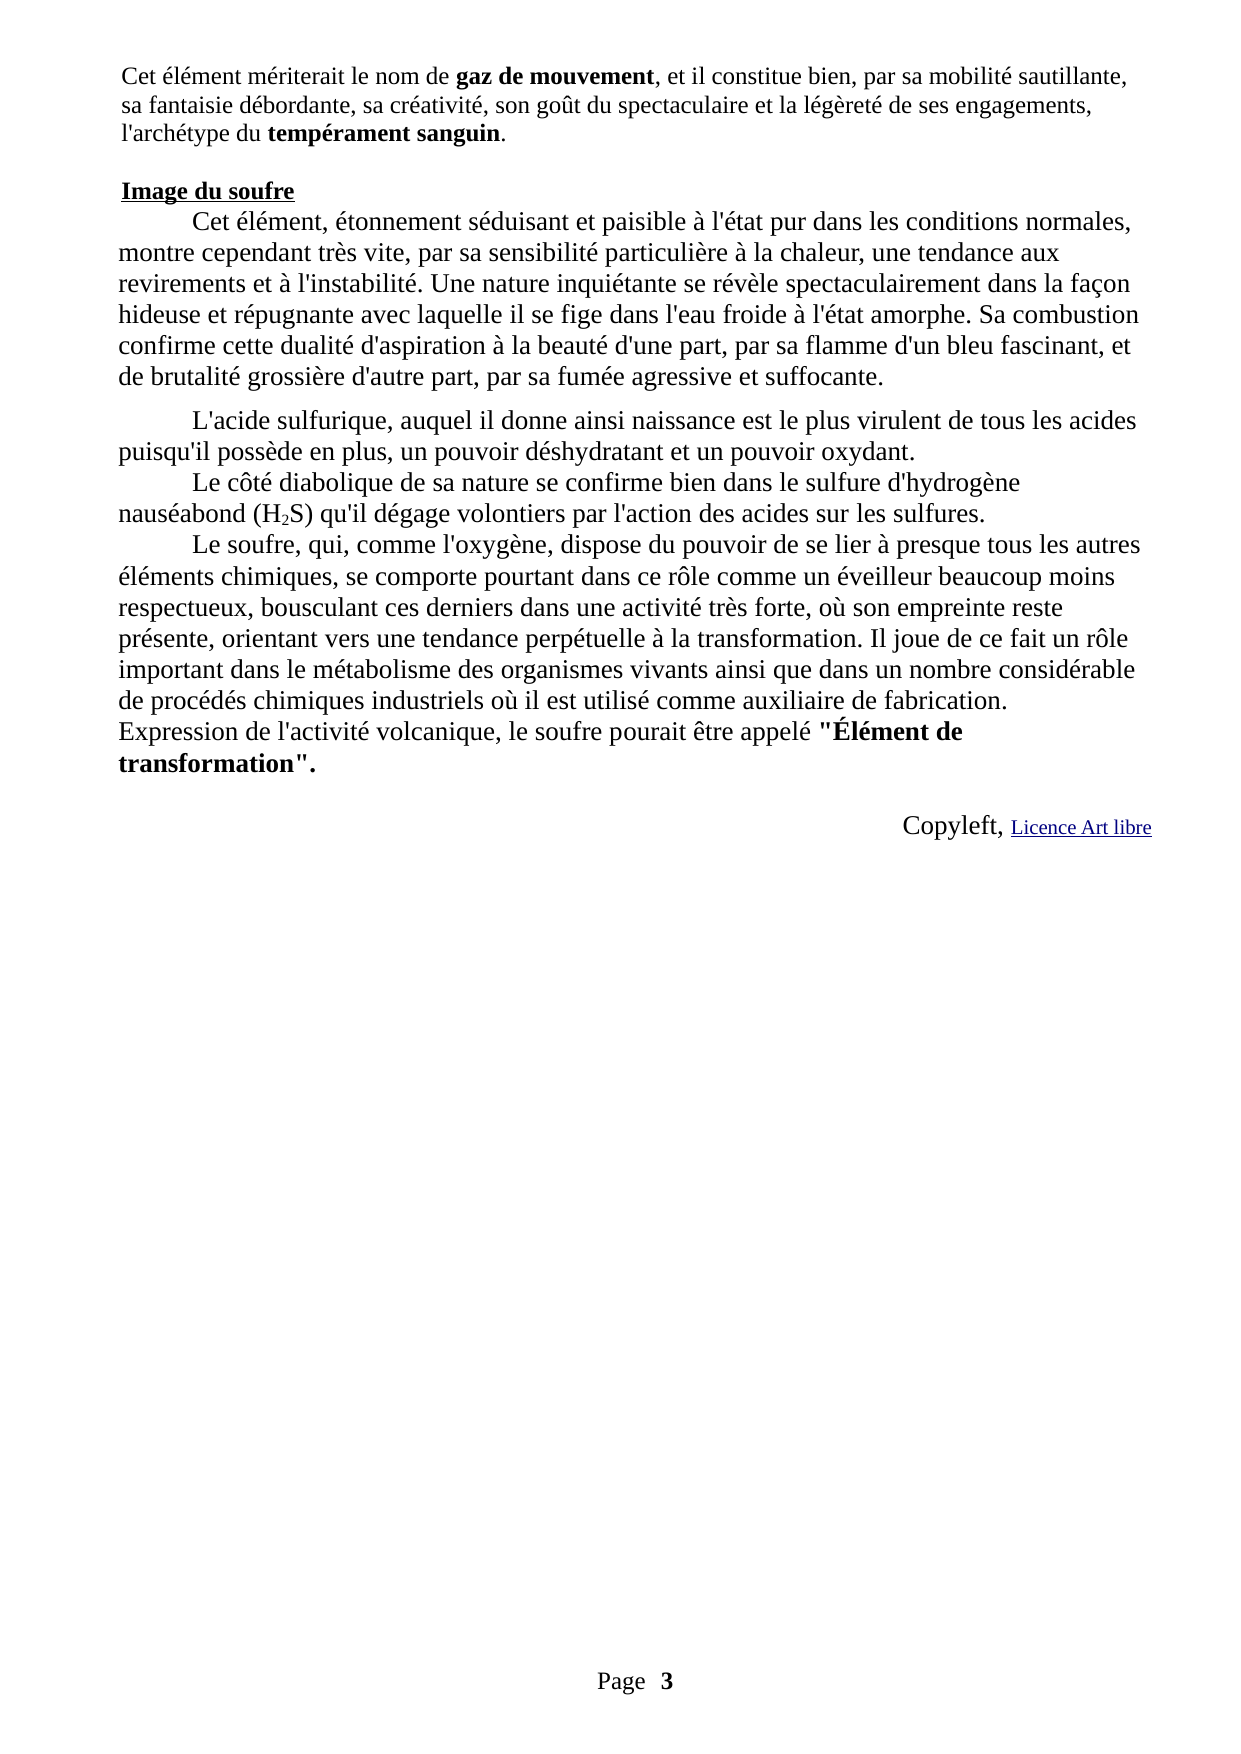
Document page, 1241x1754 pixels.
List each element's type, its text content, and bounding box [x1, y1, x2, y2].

text Le côté diabolique de sa nature se confirme bien dans le sulfure d'hydrogène nauséabond (H2S) qu'il dégage volontiers par l'action des acides sur les sulfures. [118, 466, 1152, 529]
text Expression de l'activité volcanique, le soufre pourait être appelé "Élément de transformation". [118, 716, 1152, 778]
text Cet élément, étonnement séduisant et paisible à l'état pur dans les conditions normales, montre cependant très vite, par sa sensibilité particulière à la chaleur, une tendance aux revirements et à l'instabilité. Une nature inquiétante se révèle spectaculairement dans la façon hideuse et répugnante avec laquelle il se fige dans l'eau froide à l'état amorphe. Sa combustion confirme cette dualité d'aspiration à la beauté d'une part, par sa flamme d'un bleu fascinant, et de brutalité grossière d'autre part, par sa fumée agressive et suffocante. [118, 205, 1152, 392]
text L'acide sulfurique, auquel il donne ainsi naissance est le plus virulent de tous les acides puisqu'il possède en plus, un pouvoir déshydratant et un pouvoir oxydant. [118, 404, 1152, 466]
text Image du soufre [121, 176, 1152, 205]
text Cet élément mériterait le nom de gaz de mouvement, et il constitue bien, par sa mobilité sautillante, sa fantaisie débordante, sa créativité, son goût du spectaculaire et la légèreté de ses engagements, l'archétype du tempérament sanguin. [121, 61, 1152, 147]
text Copyleft, Licence Art libre [118, 809, 1152, 840]
text Le soufre, qui, comme l'oxygène, dispose du pouvoir de se lier à presque tous les autres éléments chimiques, se comporte pourtant dans ce rôle comme un éveilleur beaucoup moins respectueux, bousculant ces derniers dans une activité très forte, où son empreinte reste présente, orientant vers une tendance perpétuelle à la transformation. Il joue de ce fait un rôle important dans le métabolisme des organismes vivants ainsi que dans un nombre considérable de procédés chimiques industriels où il est utilisé comme auxiliaire de fabrication. [118, 529, 1152, 716]
